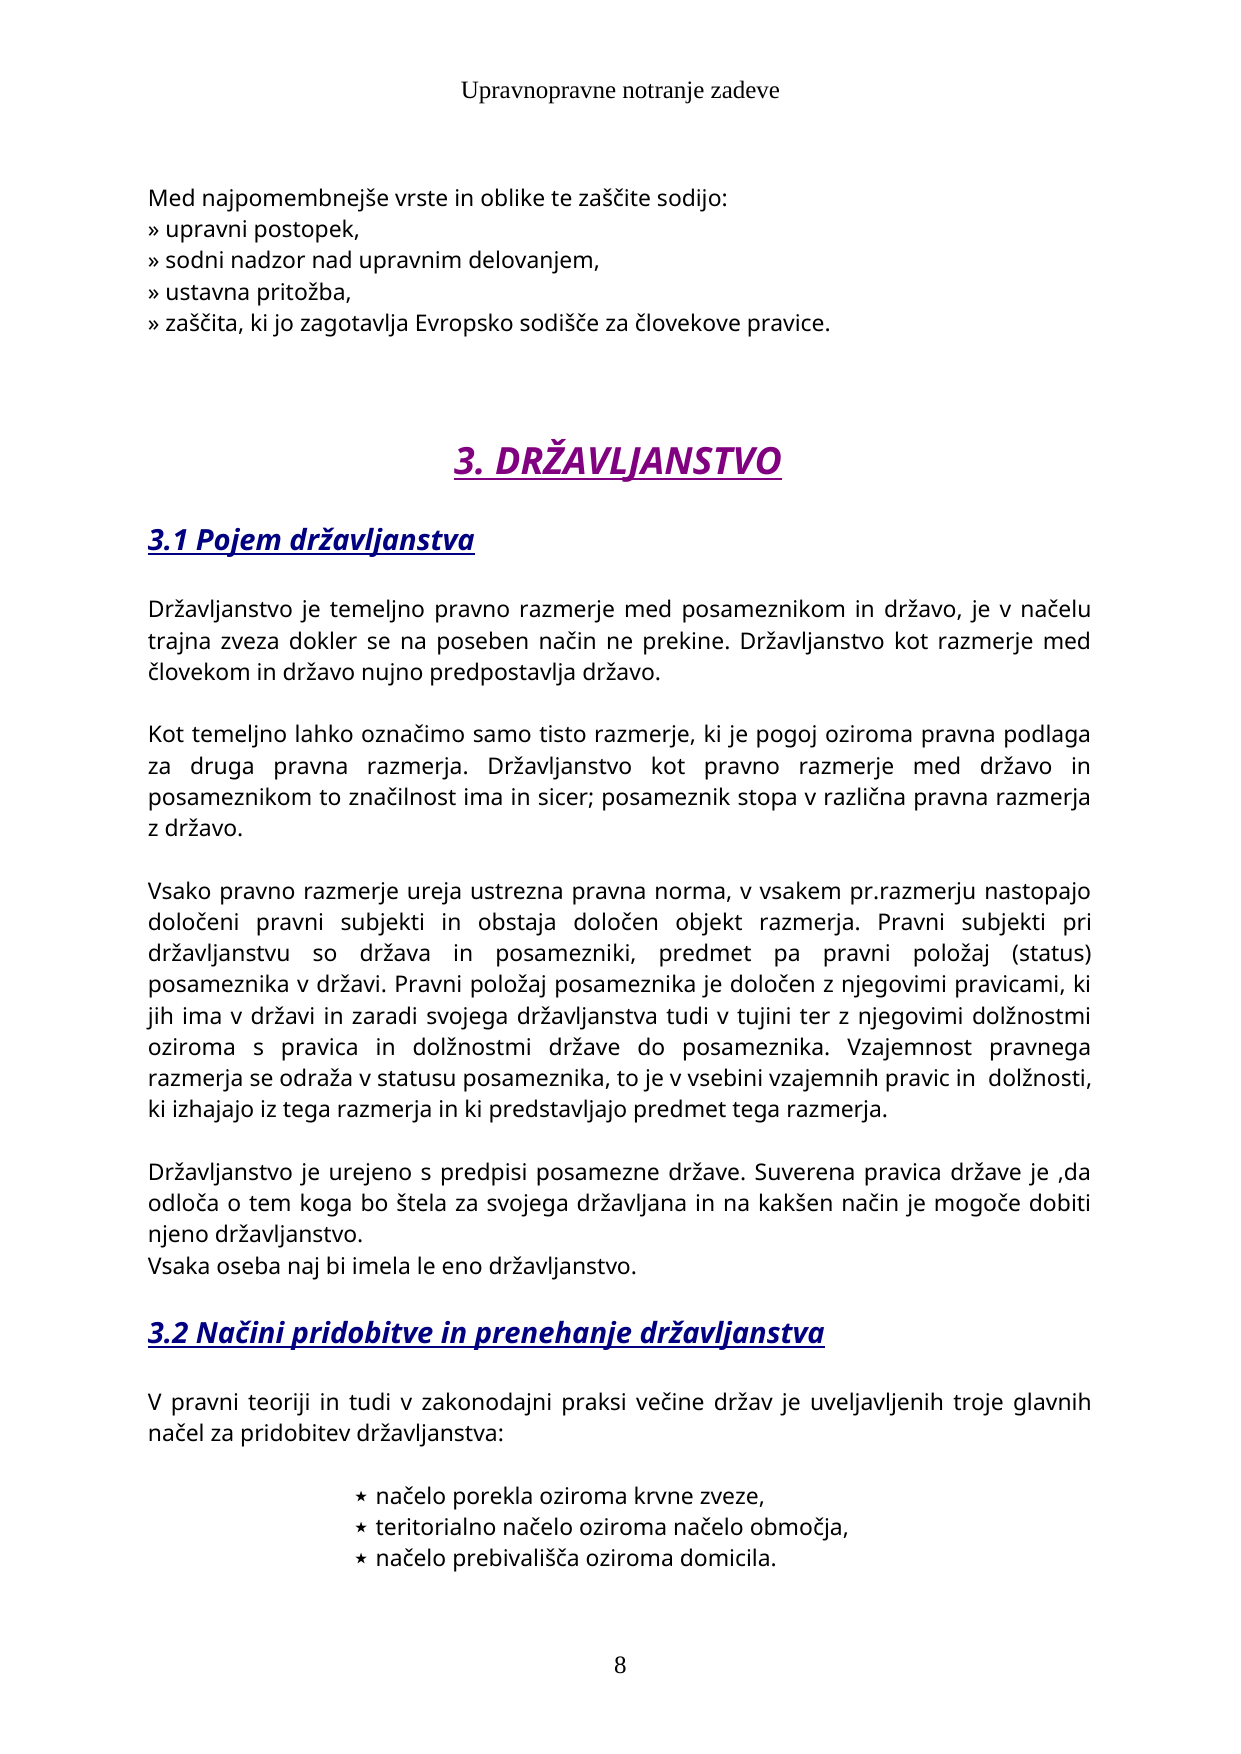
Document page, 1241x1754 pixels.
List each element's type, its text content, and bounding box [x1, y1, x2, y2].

text ٭ načelo porekla oziroma krvne zveze, [354, 1479, 1093, 1511]
text Državljanstvo je urejeno s predpisi posamezne države. Suverena pravica države je ,da odloča o tem koga bo štela za svojega državljana in na kakšen način je mogoče dobiti njeno državljanstvo. [148, 1156, 1093, 1249]
text » ustavna pritožba, [148, 275, 1093, 307]
text Vsako pravno razmerje ureja ustrezna pravna norma, v vsakem pr.razmerju nastopajo določeni pravni subjekti in obstaja določen objekt razmerja. Pravni subjekti pri državljanstvu so država in posamezniki, predmet pa pravni položaj (status) posameznika v državi. Pravni položaj posameznika je določen z njegovimi pravicami, ki jih ima v državi in zaradi svojega državljanstva tudi v tujini ter z njegovimi dolžnostmi oziroma s pravica in dolžnostmi države do posameznika. Vzajemnost pravnega razmerja se odraža v statusu posameznika, to je v vsebini vzajemnih pravic in dolžnosti, ki izhajajo iz tega razmerja in ki predstavljajo predmet tega razmerja. [148, 874, 1093, 1124]
text » zaščita, ki jo zagotavlja Evropsko sodišče za človekove pravice. [148, 307, 1093, 338]
text V pravni teoriji in tudi v zakonodajni praksi večine držav je uveljavljenih troje glavnih načel za pridobitev državljanstva: [148, 1386, 1093, 1448]
text » upravni postopek, [148, 213, 1093, 244]
text Kot temeljno lahko označimo samo tisto razmerje, ki je pogoj oziroma pravna podlaga za druga pravna razmerja. Državljanstvo kot pravno razmerje med državo in posameznikom to značilnost ima in sicer; posameznik stopa v različna pravna razmerja z državo. [148, 718, 1093, 843]
text ٭ teritorialno načelo oziroma načelo območja, [354, 1511, 1093, 1542]
text Med najpomembnejše vrste in oblike te zaščite sodijo: [148, 182, 1093, 213]
text ٭ načelo prebivališča oziroma domicila. [354, 1542, 1093, 1573]
text Državljanstvo je temeljno pravno razmerje med posameznikom in državo, je v načelu trajna zveza dokler se na poseben način ne prekine. Državljanstvo kot razmerje med človekom in državo nujno predpostavlja državo. [148, 593, 1093, 687]
text Vsaka oseba naj bi imela le eno državljanstvo. [148, 1249, 1093, 1281]
text 3.1 Pojem državljanstva [148, 519, 1093, 559]
text 3. DRŽAVLJANSTVO [148, 434, 1093, 486]
text » sodni nadzor nad upravnim delovanjem, [148, 244, 1093, 275]
text 3.2 Načini pridobitve in prenehanje državljanstva [148, 1312, 1093, 1352]
